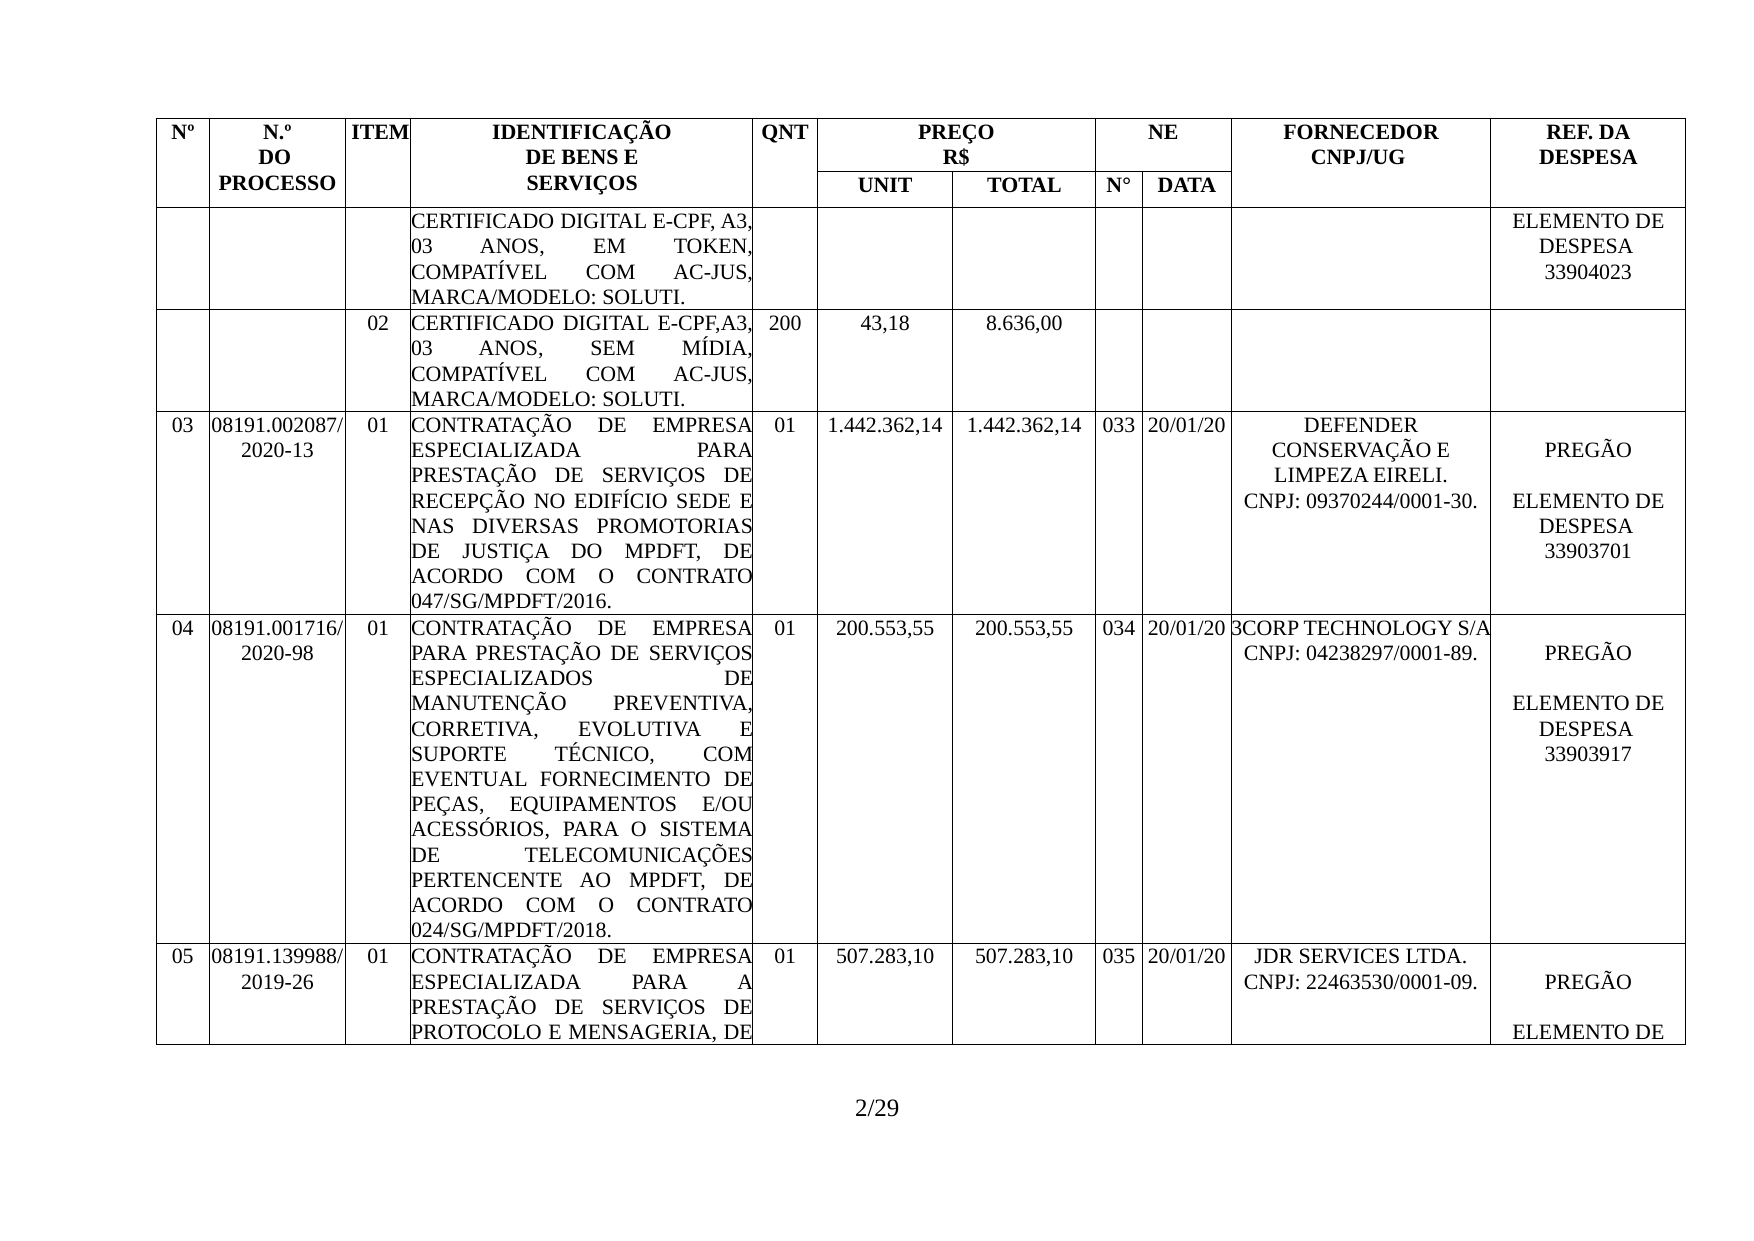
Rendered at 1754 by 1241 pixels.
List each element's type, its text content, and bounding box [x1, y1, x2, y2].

table_cell [1096, 310, 1142, 411]
table_cell TOTAL [953, 172, 1095, 207]
table_header NE [1096, 119, 1231, 171]
table_header Nº [157, 119, 209, 207]
table_cell 01 [753, 615, 817, 942]
table_cell 01 [346, 412, 410, 614]
table_cell 507.283,10 [953, 944, 1095, 1044]
table_cell 200 [753, 310, 817, 411]
table_cell 01 [346, 615, 410, 942]
table_cell [1143, 310, 1231, 411]
table_cell N° [1096, 172, 1142, 207]
table_header REF. DA DESPESA [1491, 119, 1685, 207]
table_cell 01 [753, 944, 817, 1044]
table_cell 08191.001716/2020-98 [210, 615, 345, 942]
table_cell 8.636,00 [953, 310, 1095, 411]
table_cell PREGÃO ELEMENTO DE DESPESA 33903701 [1491, 412, 1685, 614]
table_cell CONTRATAÇÃO DE EMPRESA ESPECIALIZADA PARA PRESTAÇÃO DE SERVIÇOS DE RECEPÇÃO NO EDIFÍCIO SEDE E NAS DIVERSAS PROMOTORIAS DE JUSTIÇA DO MPDFT, DE ACORDO COM O CONTRATO 047/SG/MPDFT/2016. [411, 412, 752, 614]
table_cell [210, 208, 345, 309]
table_cell 3CORP TECHNOLOGY S/A CNPJ: 04238297/0001-89. [1232, 615, 1490, 942]
table_cell 03 [157, 412, 209, 614]
table_cell 04 [157, 615, 209, 942]
table_cell 1.442.362,14 [953, 412, 1095, 614]
table_cell DEFENDER CONSERVAÇÃO E LIMPEZA EIRELI. CNPJ: 09370244/0001-30. [1232, 412, 1490, 614]
table_cell DATA [1143, 172, 1231, 207]
table_cell 20/01/20 [1143, 615, 1231, 942]
table_cell 035 [1096, 944, 1142, 1044]
table_cell [346, 208, 410, 309]
table_cell 43,18 [818, 310, 952, 411]
table_cell PREGÃO ELEMENTO DE [1491, 944, 1685, 1044]
table_cell [157, 208, 209, 309]
table_cell 034 [1096, 615, 1142, 942]
table_cell [953, 208, 1095, 309]
table_header PREÇO R$ [818, 119, 1095, 171]
table_cell [1491, 310, 1685, 411]
table_cell 05 [157, 944, 209, 1044]
table_cell 01 [346, 944, 410, 1044]
table_cell [210, 310, 345, 411]
table_cell 08191.139988/2019-26 [210, 944, 345, 1044]
table_cell JDR SERVICES LTDA. CNPJ: 22463530/0001-09. [1232, 944, 1490, 1044]
table_cell [1096, 208, 1142, 309]
table_cell UNIT [818, 172, 952, 207]
table_cell 20/01/20 [1143, 944, 1231, 1044]
table_cell [1232, 310, 1490, 411]
table_cell 02 [346, 310, 410, 411]
table_cell 1.442.362,14 [818, 412, 952, 614]
table_cell 01 [753, 412, 817, 614]
table_header QNT [753, 119, 817, 207]
table_cell CERTIFICADO DIGITAL E-CPF, A3, 03 ANOS, EM TOKEN, COMPATÍVEL COM AC-JUS, MARCA/MODELO: SOLUTI. [411, 208, 752, 309]
table_cell 200.553,55 [953, 615, 1095, 942]
table_cell 08191.002087/2020-13 [210, 412, 345, 614]
table_cell [753, 208, 817, 309]
table_header IDENTIFICAÇÃO DE BENS E SERVIÇOS [411, 119, 752, 207]
table_cell [1232, 208, 1490, 309]
table_cell ELEMENTO DE DESPESA 33904023 [1491, 208, 1685, 309]
table_cell CERTIFICADO DIGITAL E-CPF,A3, 03 ANOS, SEM MÍDIA, COMPATÍVEL COM AC-JUS, MARCA/MODELO: SOLUTI. [411, 310, 752, 411]
table_cell 20/01/20 [1143, 412, 1231, 614]
table_cell 200.553,55 [818, 615, 952, 942]
table_cell 507.283,10 [818, 944, 952, 1044]
table_cell CONTRATAÇÃO DE EMPRESA PARA PRESTAÇÃO DE SERVIÇOS ESPECIALIZADOS DE MANUTENÇÃO PREVENTIVA, CORRETIVA, EVOLUTIVA E SUPORTE TÉCNICO, COM EVENTUAL FORNECIMENTO DE PEÇAS, EQUIPAMENTOS E/OU ACESSÓRIOS, PARA O SISTEMA DE TELECOMUNICAÇÕES PERTENCENTE AO MPDFT, DE ACORDO COM O CONTRATO 024/SG/MPDFT/2018. [411, 615, 752, 942]
table_header ITEM [346, 119, 410, 207]
table_header FORNECEDOR CNPJ/UG [1232, 119, 1490, 207]
table_cell [157, 310, 209, 411]
table_cell 033 [1096, 412, 1142, 614]
table_header N.º DO PROCESSO [210, 119, 345, 207]
table_cell CONTRATAÇÃO DE EMPRESA ESPECIALIZADA PARA A PRESTAÇÃO DE SERVIÇOS DE PROTOCOLO E MENSAGERIA, DE [411, 944, 752, 1044]
table_cell [818, 208, 952, 309]
table_cell [1143, 208, 1231, 309]
table_cell PREGÃO ELEMENTO DE DESPESA 33903917 [1491, 615, 1685, 942]
